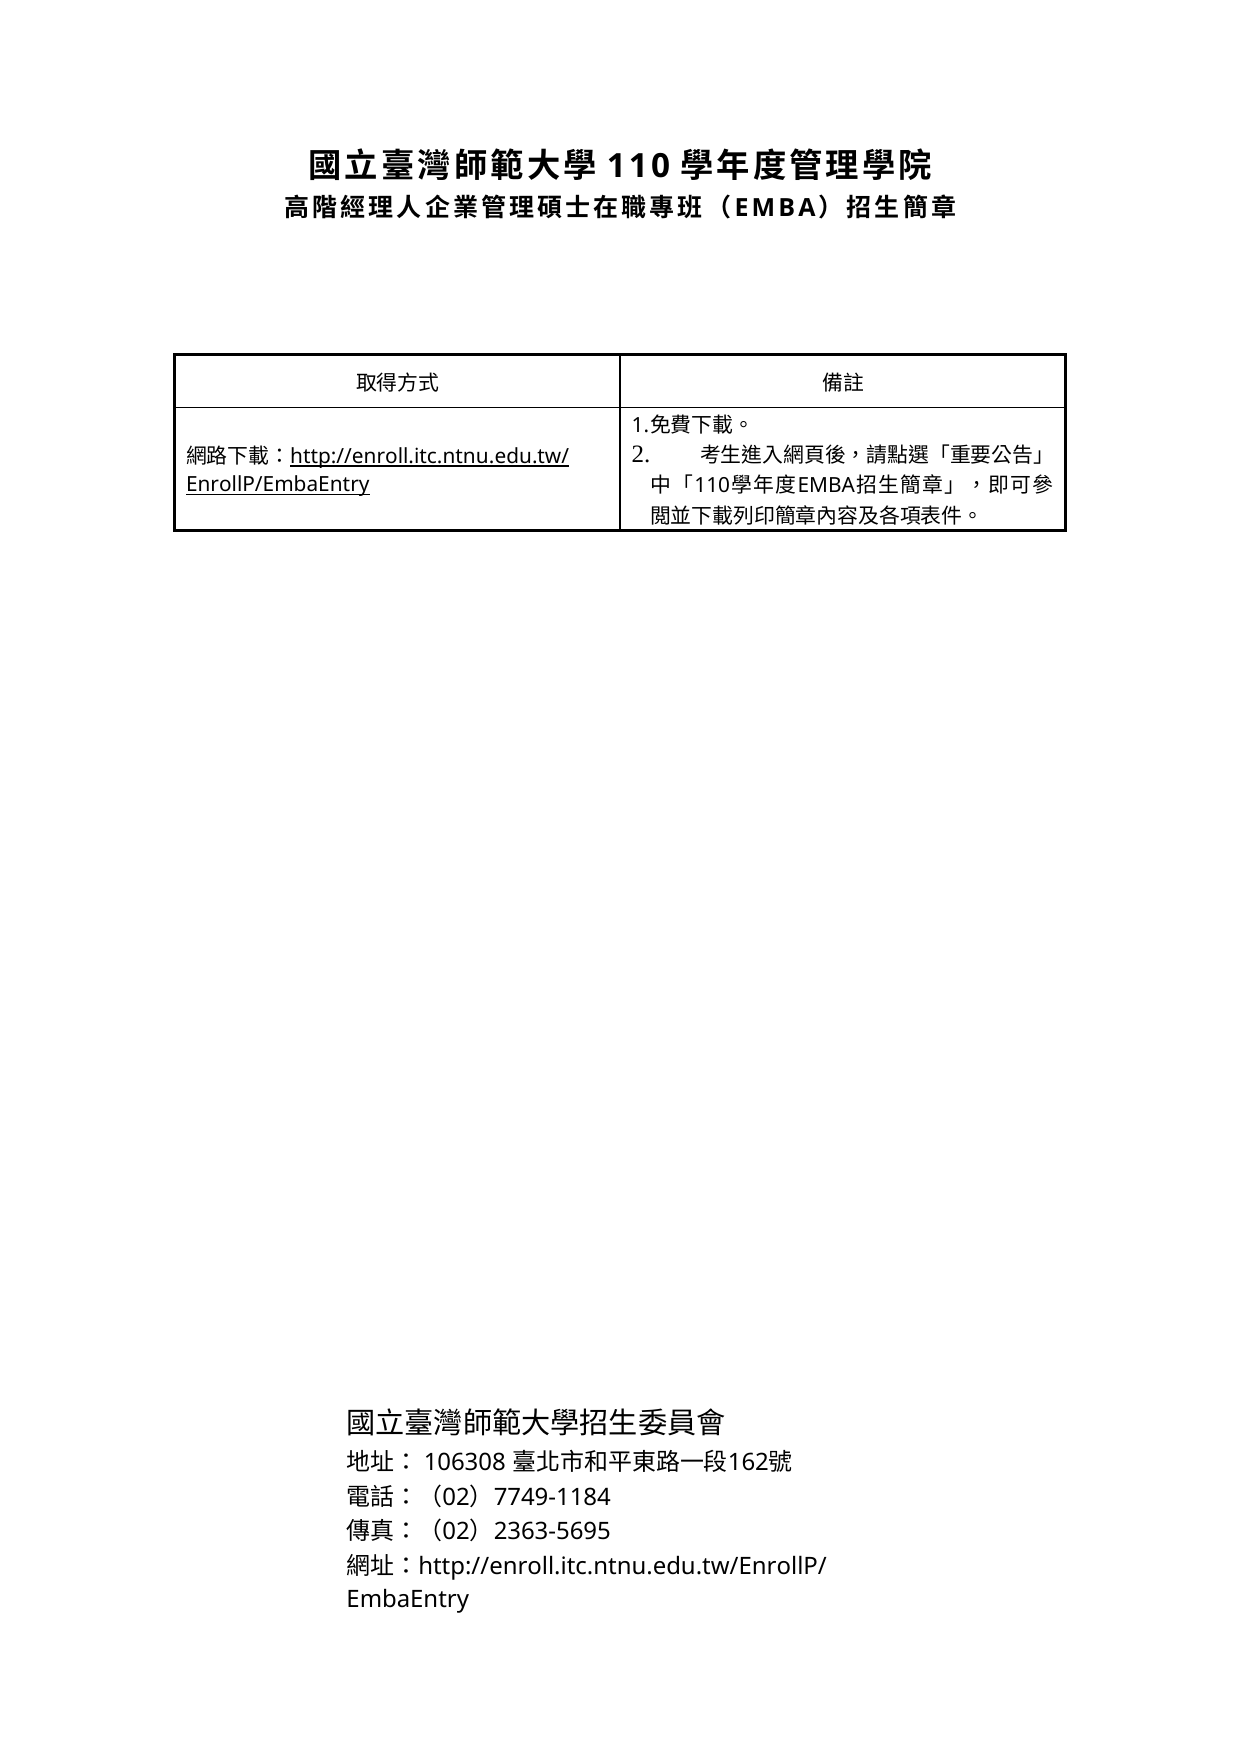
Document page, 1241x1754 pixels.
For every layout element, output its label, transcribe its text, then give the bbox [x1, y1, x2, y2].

table_cell 網路下載：http://enroll.itc.ntnu.edu.tw/EnrollP/EmbaEntry [176, 408, 619, 529]
table_header 國立臺灣師範大學招生委員會 地址： 106308 臺北市和平東路一段162號 電話：（02）7749-1184 傳真：（02）2363-5695 網址：http://enroll.itc.ntnu.edu.tw/EnrollP/EmbaEntry [335, 1400, 905, 1614]
table_header 備註 [621, 356, 1064, 407]
table_cell 免費下載。 考生進入網頁後，請點選「重要公告」中「110學年度EMBA招生簡章」，即可參閲並下載列印簡章內容及各項表件。 [621, 408, 1064, 529]
table_header 取得方式 [176, 356, 619, 407]
text 高階經理人企業管理碩士在職專班（EMBA）招生簡章 [89, 187, 1152, 223]
text 國立臺灣師範大學110學年度管理學院 [89, 139, 1152, 187]
